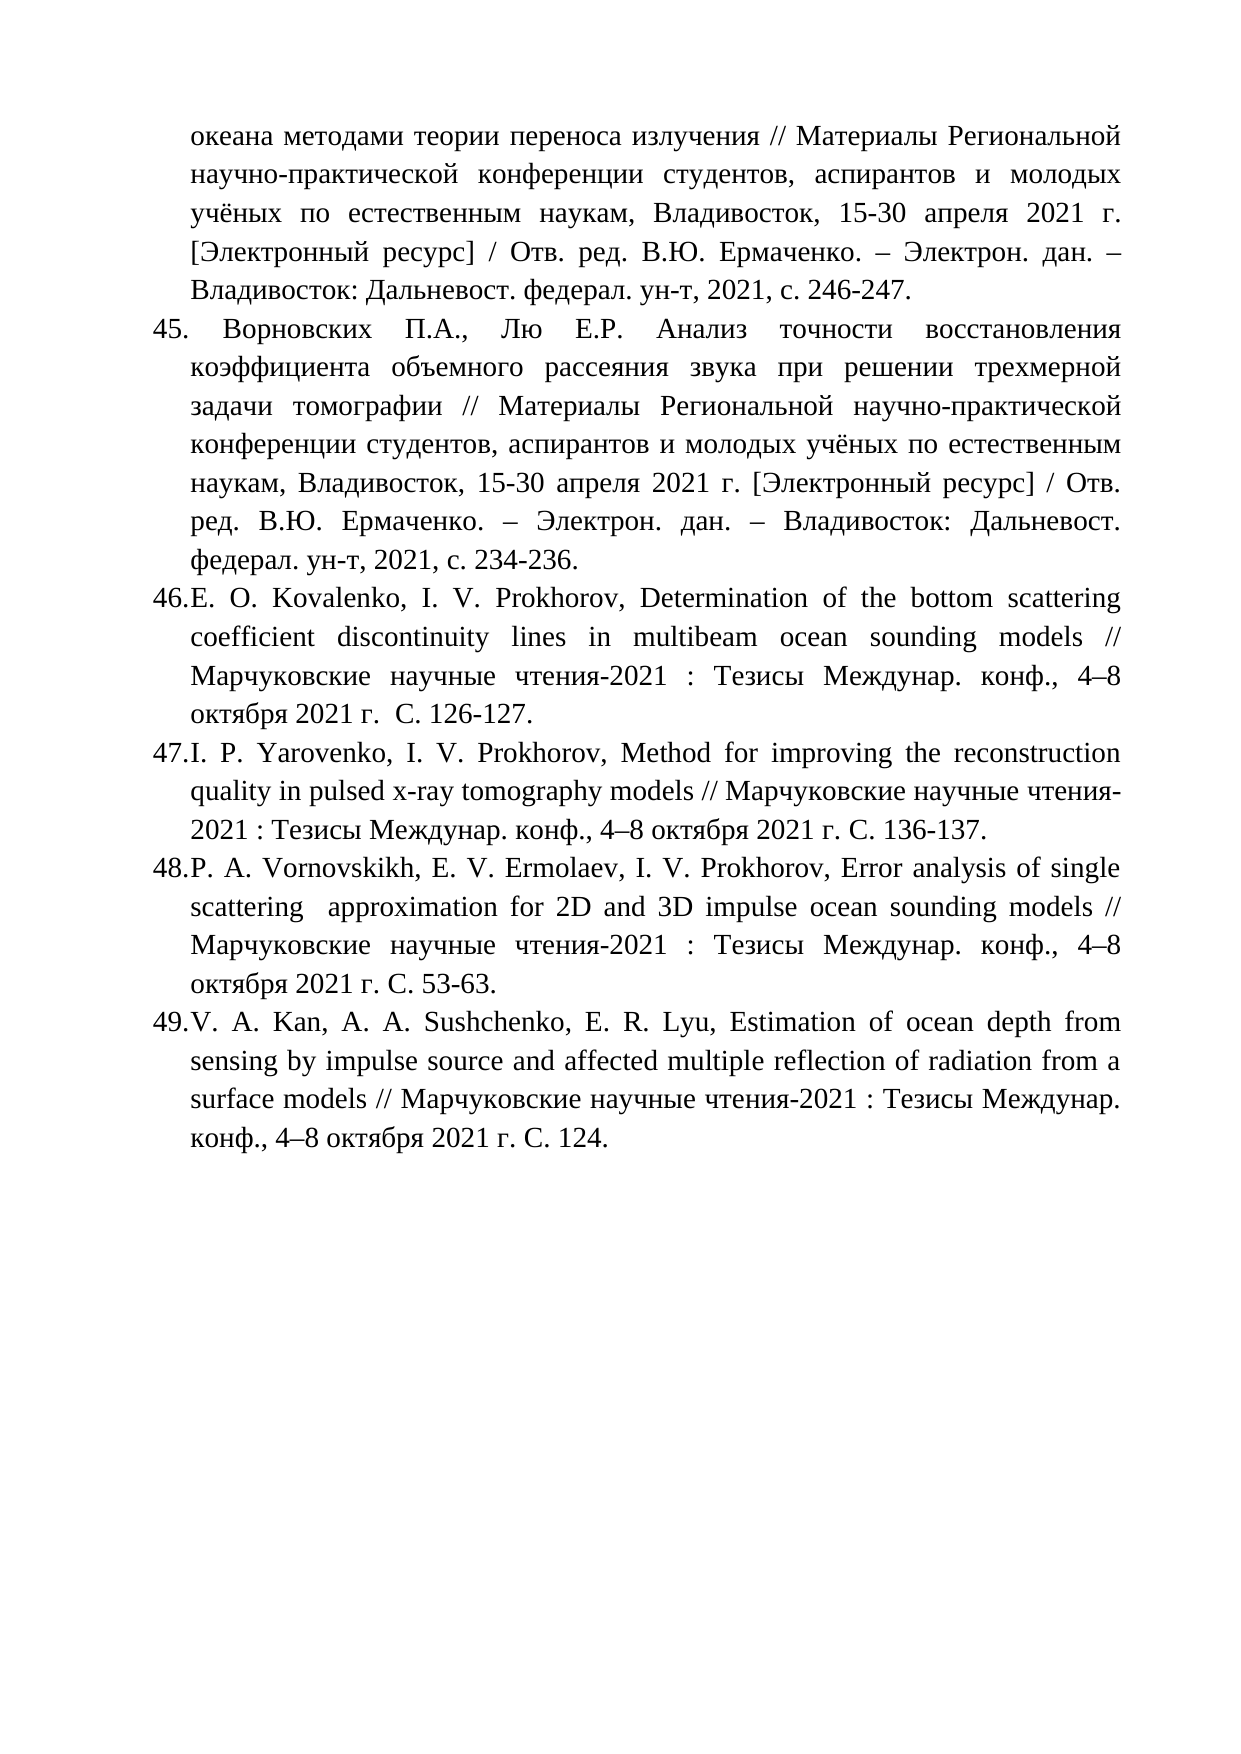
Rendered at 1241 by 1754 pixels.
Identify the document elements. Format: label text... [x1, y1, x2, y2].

list I. P. Yarovenko, I. V. Prokhorov, Method for improving the reconstruction quality in pulsed x-ray tomography models // Марчуковские научные чтения-2021 : Тезисы Междунар. конф., 4–8 октября 2021 г. С. 136-137. [153, 735, 1122, 845]
list океана методами теории переноса излучения // Материалы Региональной научно-практической конференции студентов, аспирантов и молодых учёных по естественным наукам, Владивосток, 15-30 апреля 2021 г. [Электронный ресурс] / Отв. ред. В.Ю. Ермаченко. – Электрон. дан. – Владивосток: Дальневост. федерал. ун-т, 2021, с. 246-247. [153, 118, 1122, 306]
list V. A. Kan, A. A. Sushchenko, E. R. Lyu, Estimation of ocean depth from sensing by impulse source and affected multiple reflection of radiation from a surface models // Марчуковские научные чтения-2021 : Тезисы Междунар. конф., 4–8 октября 2021 г. С. 124. [153, 1004, 1122, 1154]
list P. A. Vornovskikh, E. V. Ermolaev, I. V. Prokhorov, Error analysis of single scattering approximation for 2D and 3D impulse ocean sounding models // Марчуковские научные чтения-2021 : Тезисы Междунар. конф., 4–8 октября 2021 г. С. 53-63. [153, 850, 1122, 999]
list Ворновских П.А., Лю Е.Р. Анализ точности восстановления коэффициента объемного рассеяния звука при решении трехмерной задачи томографии // Материалы Региональной научно-практической конференции студентов, аспирантов и молодых учёных по естественным наукам, Владивосток, 15-30 апреля 2021 г. [Электронный ресурс] / Отв. ред. В.Ю. Ермаченко. – Электрон. дан. – Владивосток: Дальневост. федерал. ун-т, 2021, с. 234-236. [153, 311, 1122, 576]
list E. O. Kovalenko, I. V. Prokhorov, Determination of the bottom scattering coefficient discontinuity lines in multibeam ocean sounding models // Марчуковские научные чтения-2021 : Тезисы Междунар. конф., 4–8 октября 2021 г. С. 126-127. [153, 581, 1122, 730]
